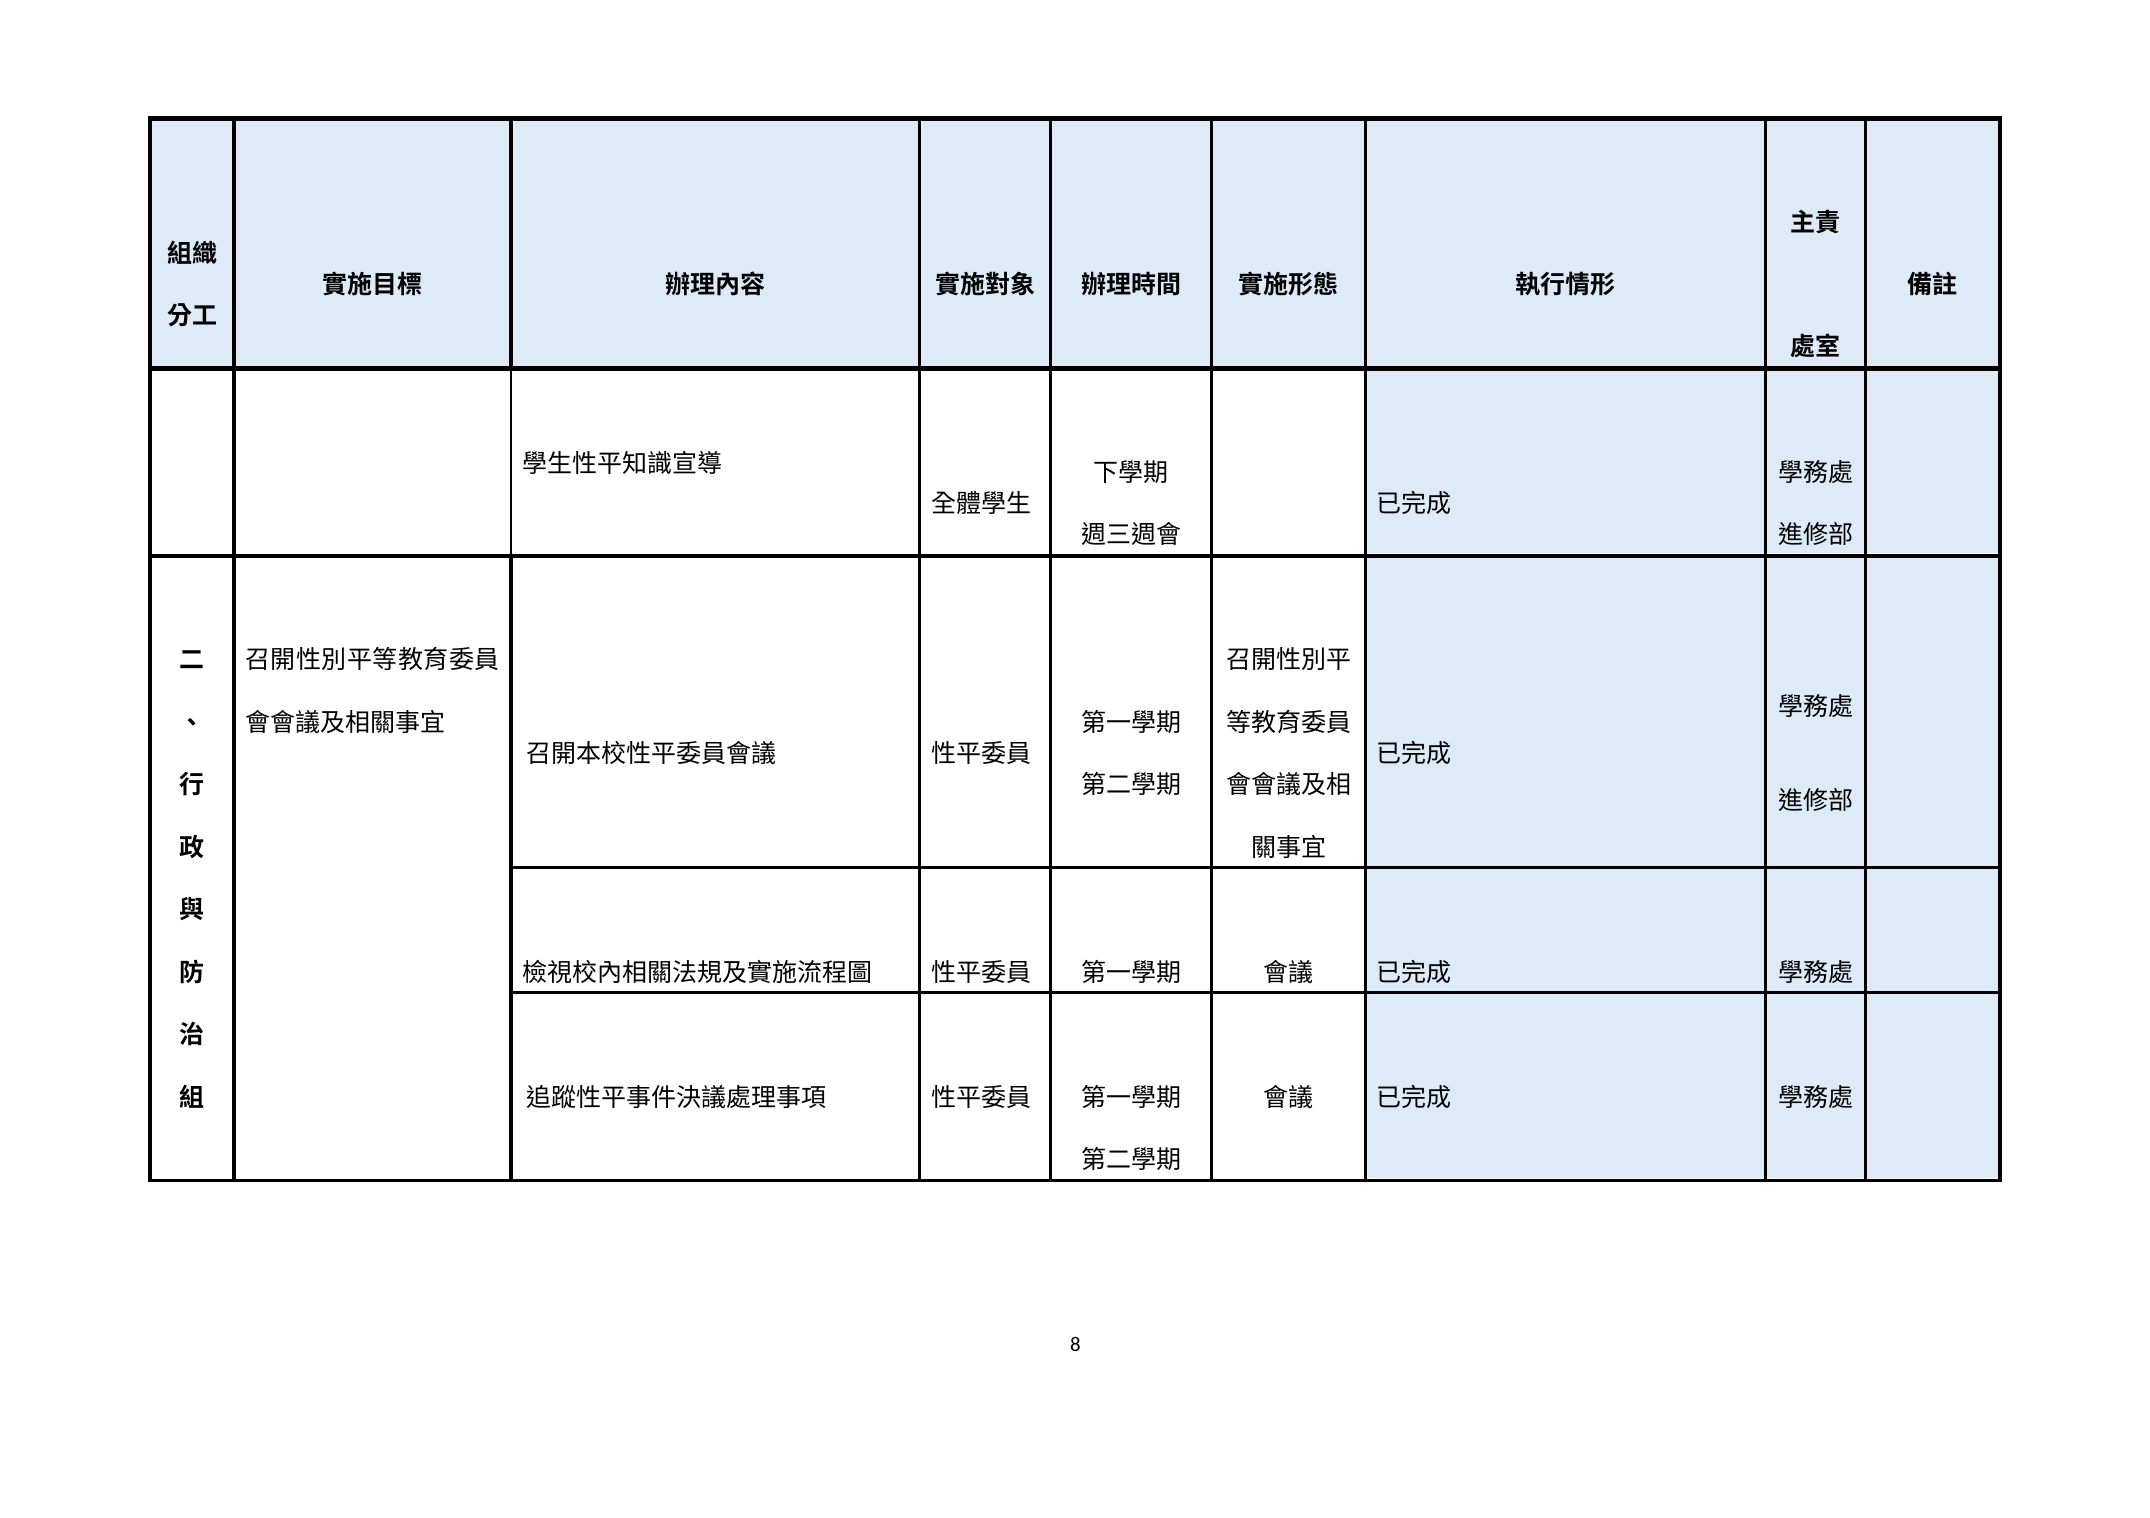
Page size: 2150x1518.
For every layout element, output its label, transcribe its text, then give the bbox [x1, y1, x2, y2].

table_cell 性平委員 [921, 994, 1049, 1178]
table_header 實施目標 [236, 121, 509, 366]
table_cell 下學期 週三週會 [1052, 371, 1210, 553]
table_cell 第一學期 第二學期 [1052, 994, 1210, 1178]
table_cell 學務處 進修部 [1767, 371, 1864, 553]
table_header 辦理時間 [1052, 121, 1210, 366]
table_cell 全體學生 [921, 371, 1049, 553]
table_cell 第一學期 第二學期 [1052, 558, 1210, 866]
table_cell 召開性別平等教育委員會會議及相關事宜 [236, 558, 509, 1178]
table_cell 學務處 [1767, 869, 1864, 991]
table_header 辦理內容 [513, 121, 918, 366]
table_cell [1867, 994, 1998, 1178]
table_cell 會議 [1213, 994, 1364, 1178]
table_cell 學務處 進修部 [1767, 558, 1864, 866]
table_header 實施形態 [1213, 121, 1364, 366]
table_cell [1213, 371, 1364, 553]
table_cell 召開性別平等教育委員會會議及相關事宜 [1213, 558, 1364, 866]
table_cell 會議 [1213, 869, 1364, 991]
table_header 實施對象 [921, 121, 1049, 366]
table_cell [236, 371, 510, 553]
table_cell 性平委員 [921, 558, 1049, 866]
table_header 執行情形 [1367, 121, 1764, 366]
table_cell 已完成 [1367, 371, 1764, 553]
table_cell 學生性平知識宣導 [512, 371, 918, 553]
table_header 主責 處室 [1767, 121, 1864, 366]
table_header 組織 分工 [152, 121, 232, 366]
table_cell 檢視校內相關法規及實施流程圖 [513, 869, 918, 991]
table_cell [1867, 371, 1998, 553]
table_cell 已完成 [1367, 869, 1764, 991]
table_cell 學務處 [1767, 994, 1864, 1178]
table_cell 追蹤性平事件決議處理事項 [513, 994, 918, 1178]
table_cell 二 、 行 政 與 防 治 組 [152, 558, 232, 1178]
table_cell 召開本校性平委員會議 [513, 558, 918, 866]
table_cell [1867, 558, 1998, 866]
table_cell 已完成 [1367, 558, 1764, 866]
table_cell [1867, 869, 1998, 991]
table_cell 性平委員 [921, 869, 1049, 991]
table_cell 已完成 [1367, 994, 1764, 1178]
table_cell [152, 371, 232, 553]
table_header 備註 [1867, 121, 1998, 366]
table_cell 第一學期 [1052, 869, 1210, 991]
